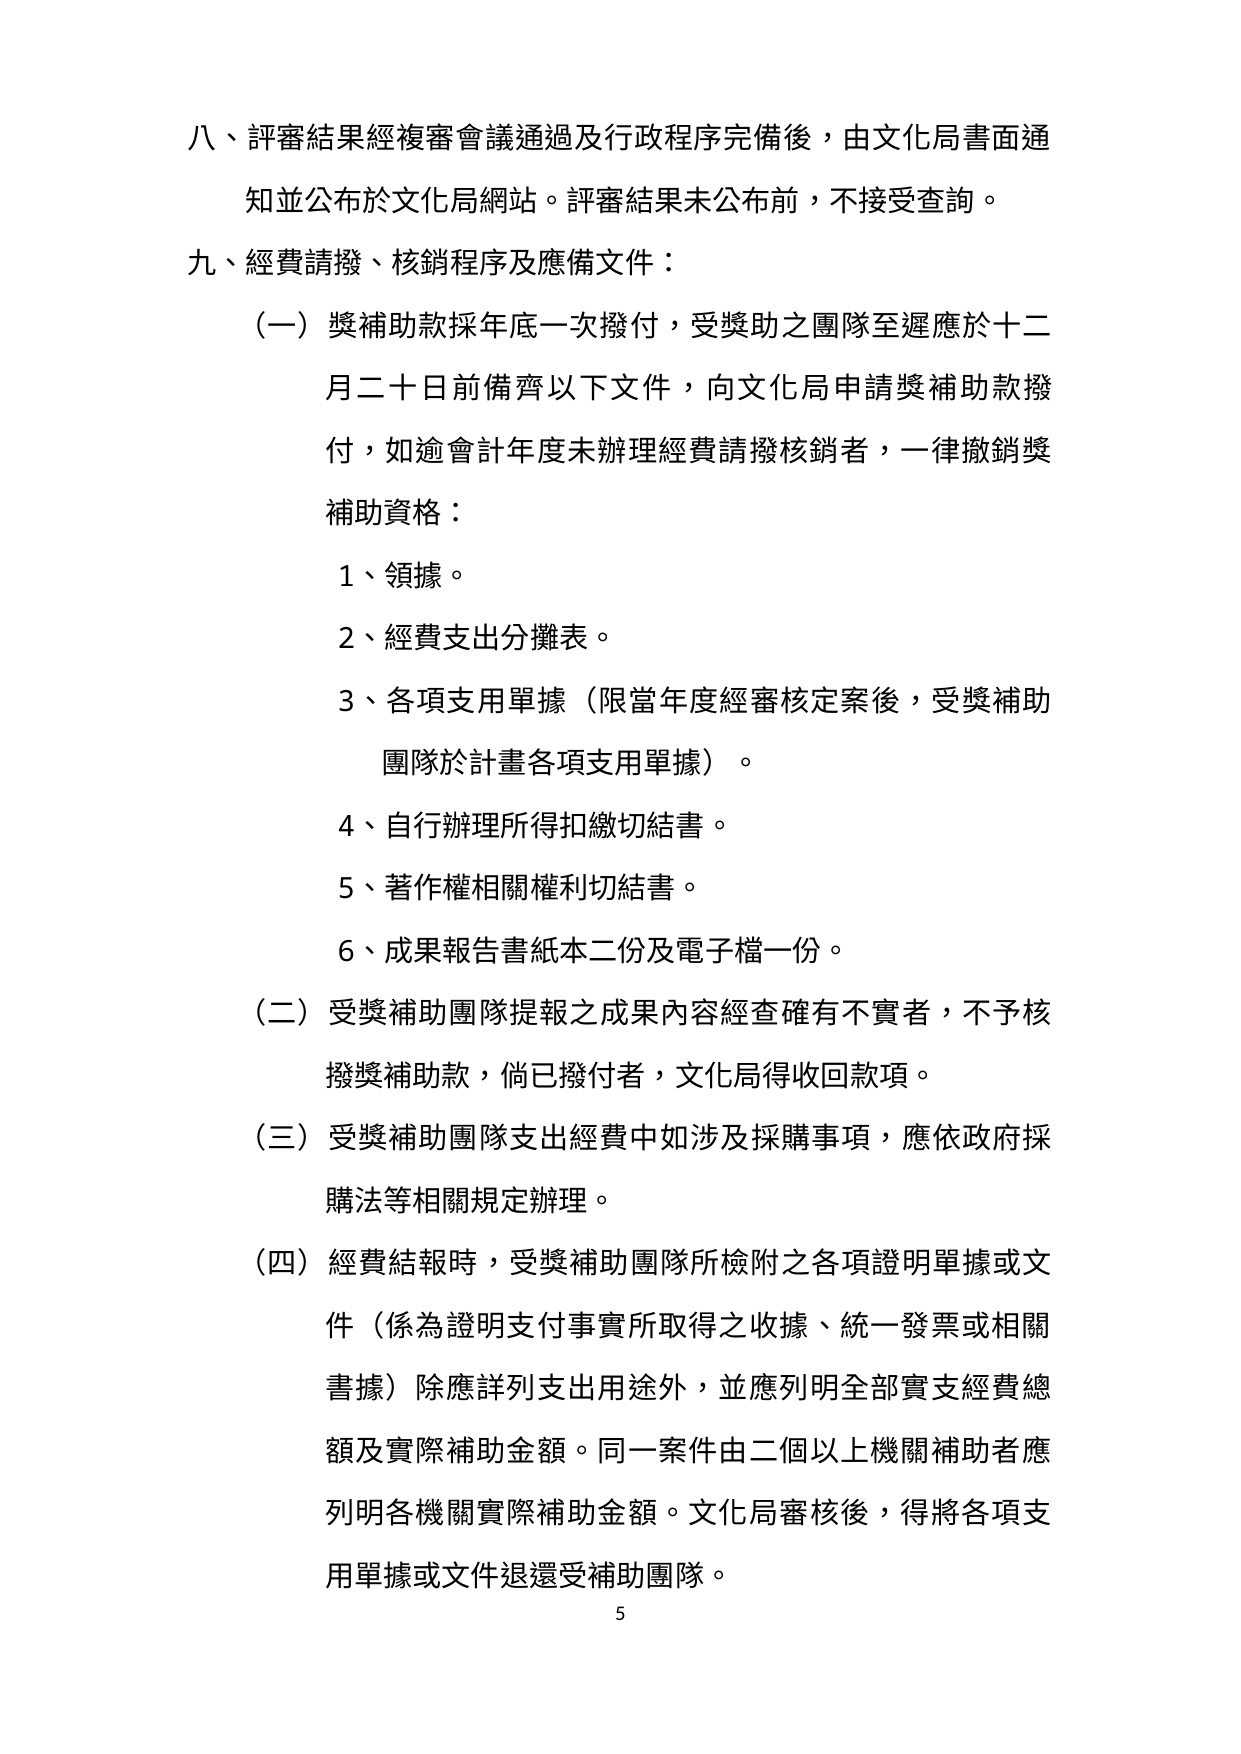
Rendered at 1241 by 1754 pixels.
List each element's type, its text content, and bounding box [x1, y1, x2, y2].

text 5、著作權相關權利切結書。 [337, 844, 1053, 907]
text （四）經費結報時，受獎補助團隊所檢附之各項證明單據或文件（係為證明支付事實所取得之收據、統一發票或相關書據）除應詳列支出用途外，並應列明全部實支經費總額及實際補助金額。同一案件由二個以上機關補助者應列明各機關實際補助金額。文化局審核後，得將各項支用單據或文件退還受補助團隊。 [237, 1219, 1053, 1594]
text 4、自行辦理所得扣繳切結書。 [337, 782, 1053, 844]
text （一）獎補助款採年底一次撥付，受獎助之團隊至遲應於十二月二十日前備齊以下文件，向文化局申請獎補助款撥付，如逾會計年度未辦理經費請撥核銷者，一律撤銷獎補助資格： [237, 282, 1053, 532]
text 八、評審結果經複審會議通過及行政程序完備後，由文化局書面通知並公布於文化局網站。評審結果未公布前，不接受查詢。 [187, 94, 1053, 219]
text 2、經費支出分攤表。 [337, 594, 1053, 657]
text （二）受獎補助團隊提報之成果內容經查確有不實者，不予核撥獎補助款，倘已撥付者，文化局得收回款項。 [237, 969, 1053, 1094]
text 1、領據。 [337, 532, 1053, 594]
text （三）受獎補助團隊支出經費中如涉及採購事項，應依政府採購法等相關規定辦理。 [237, 1094, 1053, 1219]
text 6、成果報告書紙本二份及電子檔一份。 [337, 907, 1053, 969]
text 3、各項支用單據（限當年度經審核定案後，受獎補助團隊於計畫各項支用單據）。 [337, 657, 1053, 782]
text 九、經費請撥、核銷程序及應備文件： [187, 219, 1053, 282]
